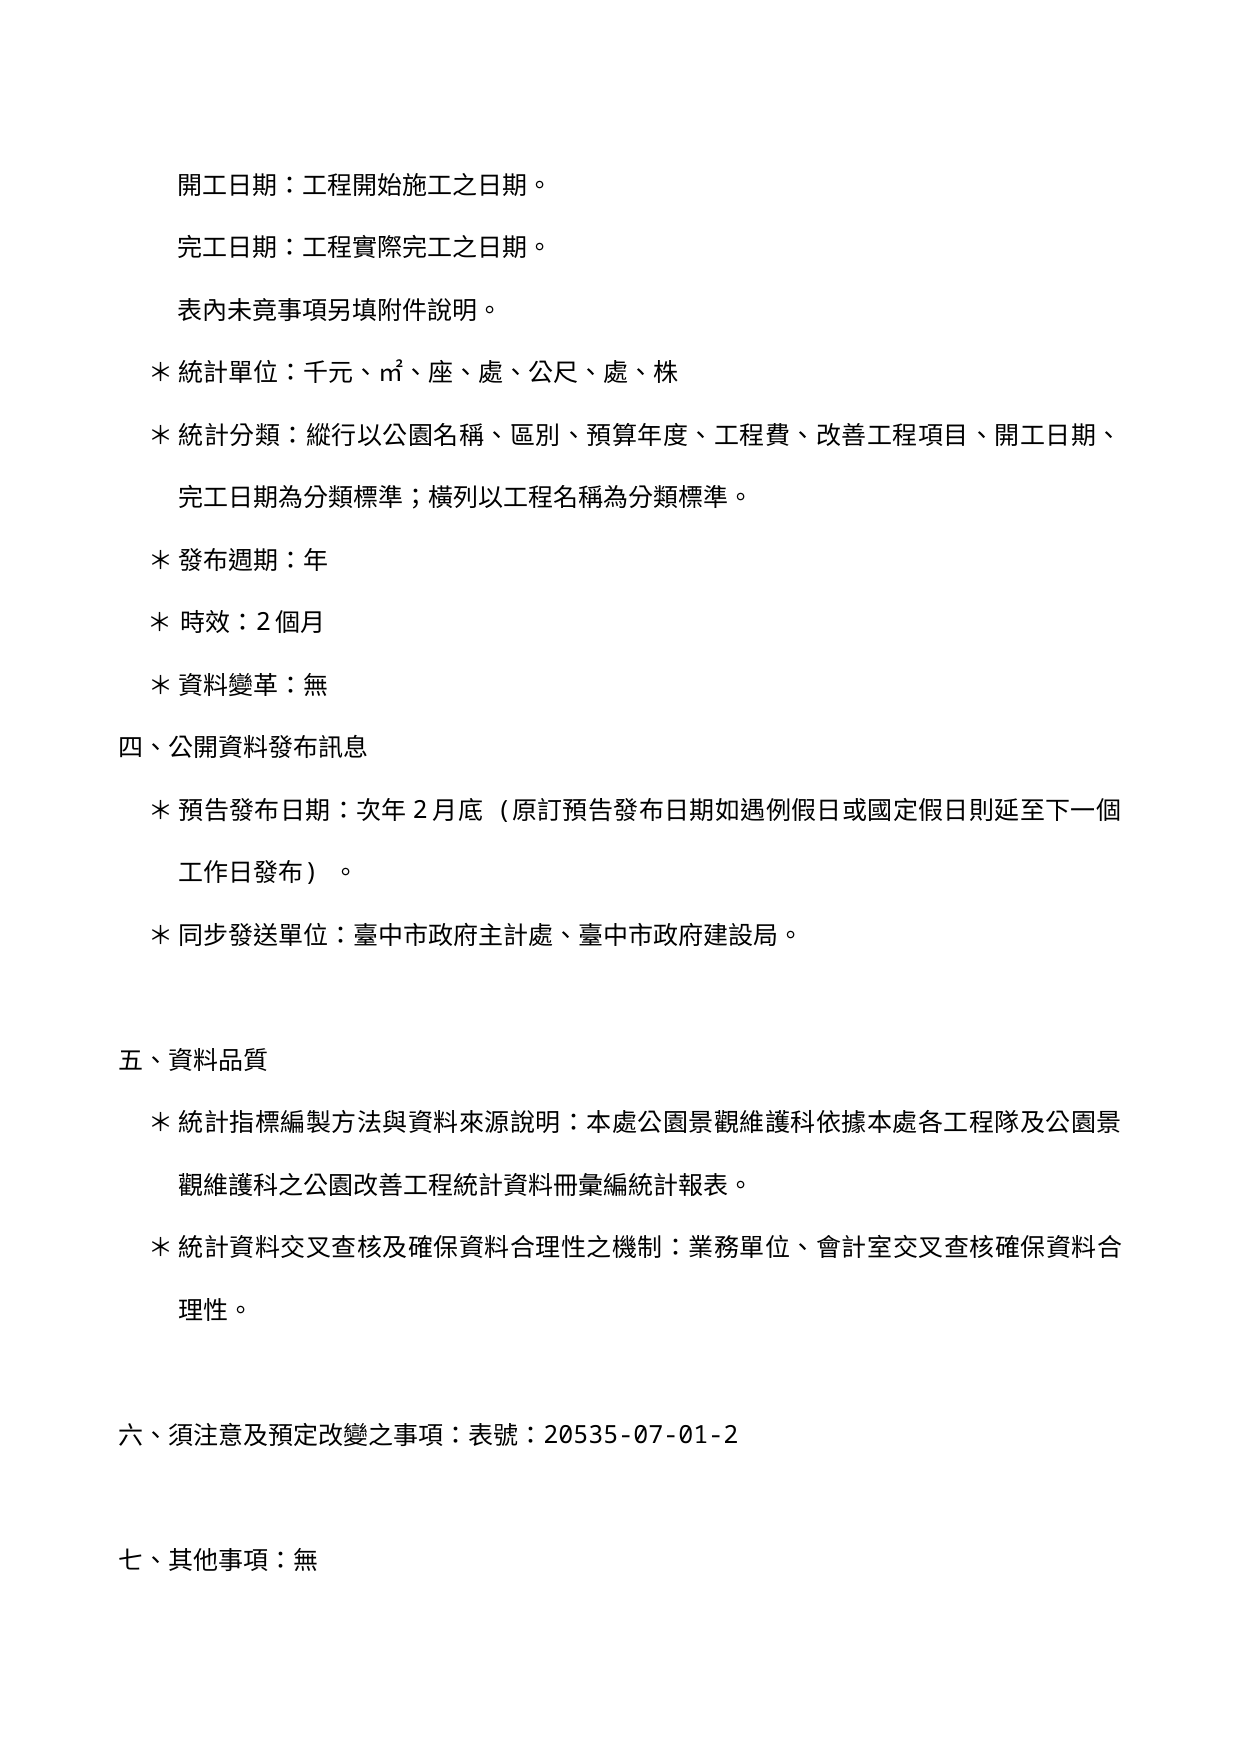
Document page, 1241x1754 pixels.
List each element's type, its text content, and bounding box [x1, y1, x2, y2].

text 開工日期：工程開始施工之日期。 [177, 142, 1122, 204]
list 統計資料交叉查核及確保資料合理性之機制：業務單位、會計室交叉查核確保資料合理性。 [149, 1204, 1122, 1329]
list 統計單位：千元、㎡、座、處、公尺、處、株 [149, 329, 1122, 392]
text 表內未竟事項另填附件說明。 [177, 267, 1122, 329]
list 統計分類：縱行以公園名稱、區別、預算年度、工程費、改善工程項目、開工日期、完工日期為分類標準；橫列以工程名稱為分類標準。 [149, 392, 1122, 517]
text ＊ 時效：2個月 [118, 579, 1122, 642]
text 完工日期：工程實際完工之日期。 [177, 204, 1122, 267]
list 統計指標編製方法與資料來源說明：本處公園景觀維護科依據本處各工程隊及公園景觀維護科之公園改善工程統計資料冊彙編統計報表。 [149, 1079, 1122, 1204]
list 預告發布日期：次年2月底 (原訂預告發布日期如遇例假日或國定假日則延至下一個工作日發布) 。 [149, 767, 1122, 892]
text 七、其他事項：無 [118, 1517, 1122, 1579]
text 六、須注意及預定改變之事項：表號：20535-07-01-2 [118, 1392, 1122, 1454]
list 發布週期：年 [149, 517, 1122, 579]
list 資料變革：無 [149, 642, 1122, 704]
list 同步發送單位：臺中市政府主計處、臺中市政府建設局。 [149, 892, 1122, 954]
text 五、資料品質 [118, 1017, 1122, 1079]
text 四、公開資料發布訊息 [118, 704, 1122, 767]
